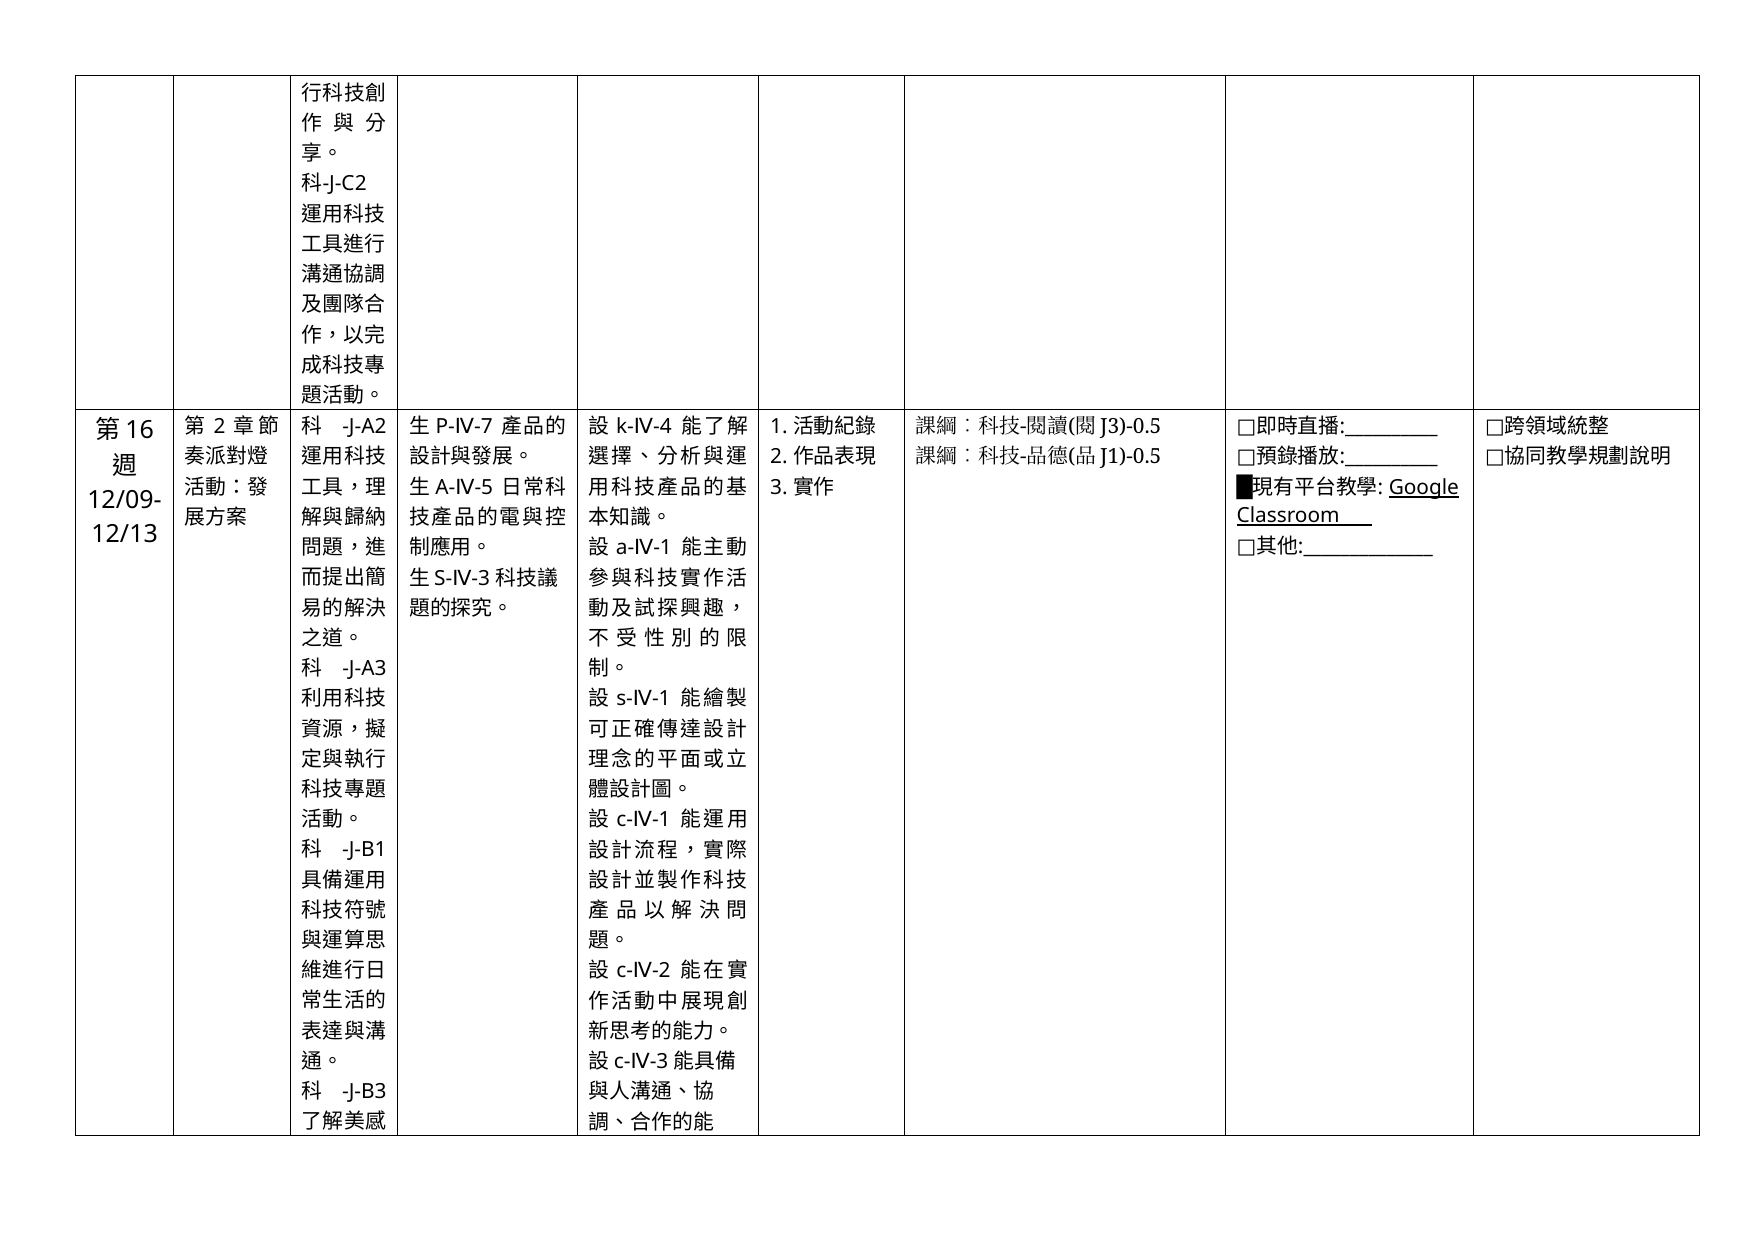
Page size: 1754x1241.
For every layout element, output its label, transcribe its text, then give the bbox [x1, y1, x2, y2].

table_cell 課綱︰科技-閱讀(閱J3)-0.5 課綱︰科技-品德(品J1)-0.5 [905, 410, 1225, 1135]
table_cell [578, 76, 758, 408]
table_cell [76, 76, 173, 408]
table_cell [398, 76, 577, 408]
table_cell 1. 活動紀錄 2. 作品表現 3. 實作 [759, 410, 904, 1135]
table_cell [1226, 76, 1473, 408]
table_cell [905, 76, 1225, 408]
table_cell □跨領域統整 □協同教學規劃說明 [1474, 410, 1699, 1135]
table_cell 第2章節奏派對燈 活動：發展方案 [174, 410, 290, 1135]
table_cell 行科技創作與分享。 科-J-C2 運用科技工具進行溝通協調及團隊合作，以完成科技專題活動。 [291, 76, 397, 408]
table_cell [1474, 76, 1699, 408]
table_cell 設k-Ⅳ-4 能了解選擇、分析與運用科技產品的基本知識。 設a-Ⅳ-1 能主動參與科技實作活動及試探興趣，不受性別的限制。 設s-Ⅳ-1 能繪製可正確傳達設計理念的平面或立體設計圖。 設c-Ⅳ-1 能運用設計流程，實際設計並製作科技產品以解決問題。 設c-Ⅳ-2 能在實作活動中展現創新思考的能力。 設c-Ⅳ-3 能具備與人溝通、協調、合作的能 [578, 410, 758, 1135]
table_cell 生P-Ⅳ-7 產品的設計與發展。 生A-Ⅳ-5 日常科技產品的電與控制應用。 生S-Ⅳ-3 科技議題的探究。 [398, 410, 577, 1135]
table_cell □即時直播:__________ □預錄播放:__________ █現有平台教學: Google Classroom □其他:______________ [1226, 410, 1473, 1135]
table_cell 第16週 12/09-12/13 [76, 410, 173, 1135]
table_cell 科-J-A2 運用科技工具，理解與歸納問題，進而提出簡易的解決之道。 科-J-A3 利用科技資源，擬定與執行科技專題活動。 科-J-B1 具備運用科技符號與運算思維進行日常生活的表達與溝通。 科-J-B3 了解美感 [291, 410, 397, 1135]
table_cell [174, 76, 290, 408]
table_cell [759, 76, 904, 408]
